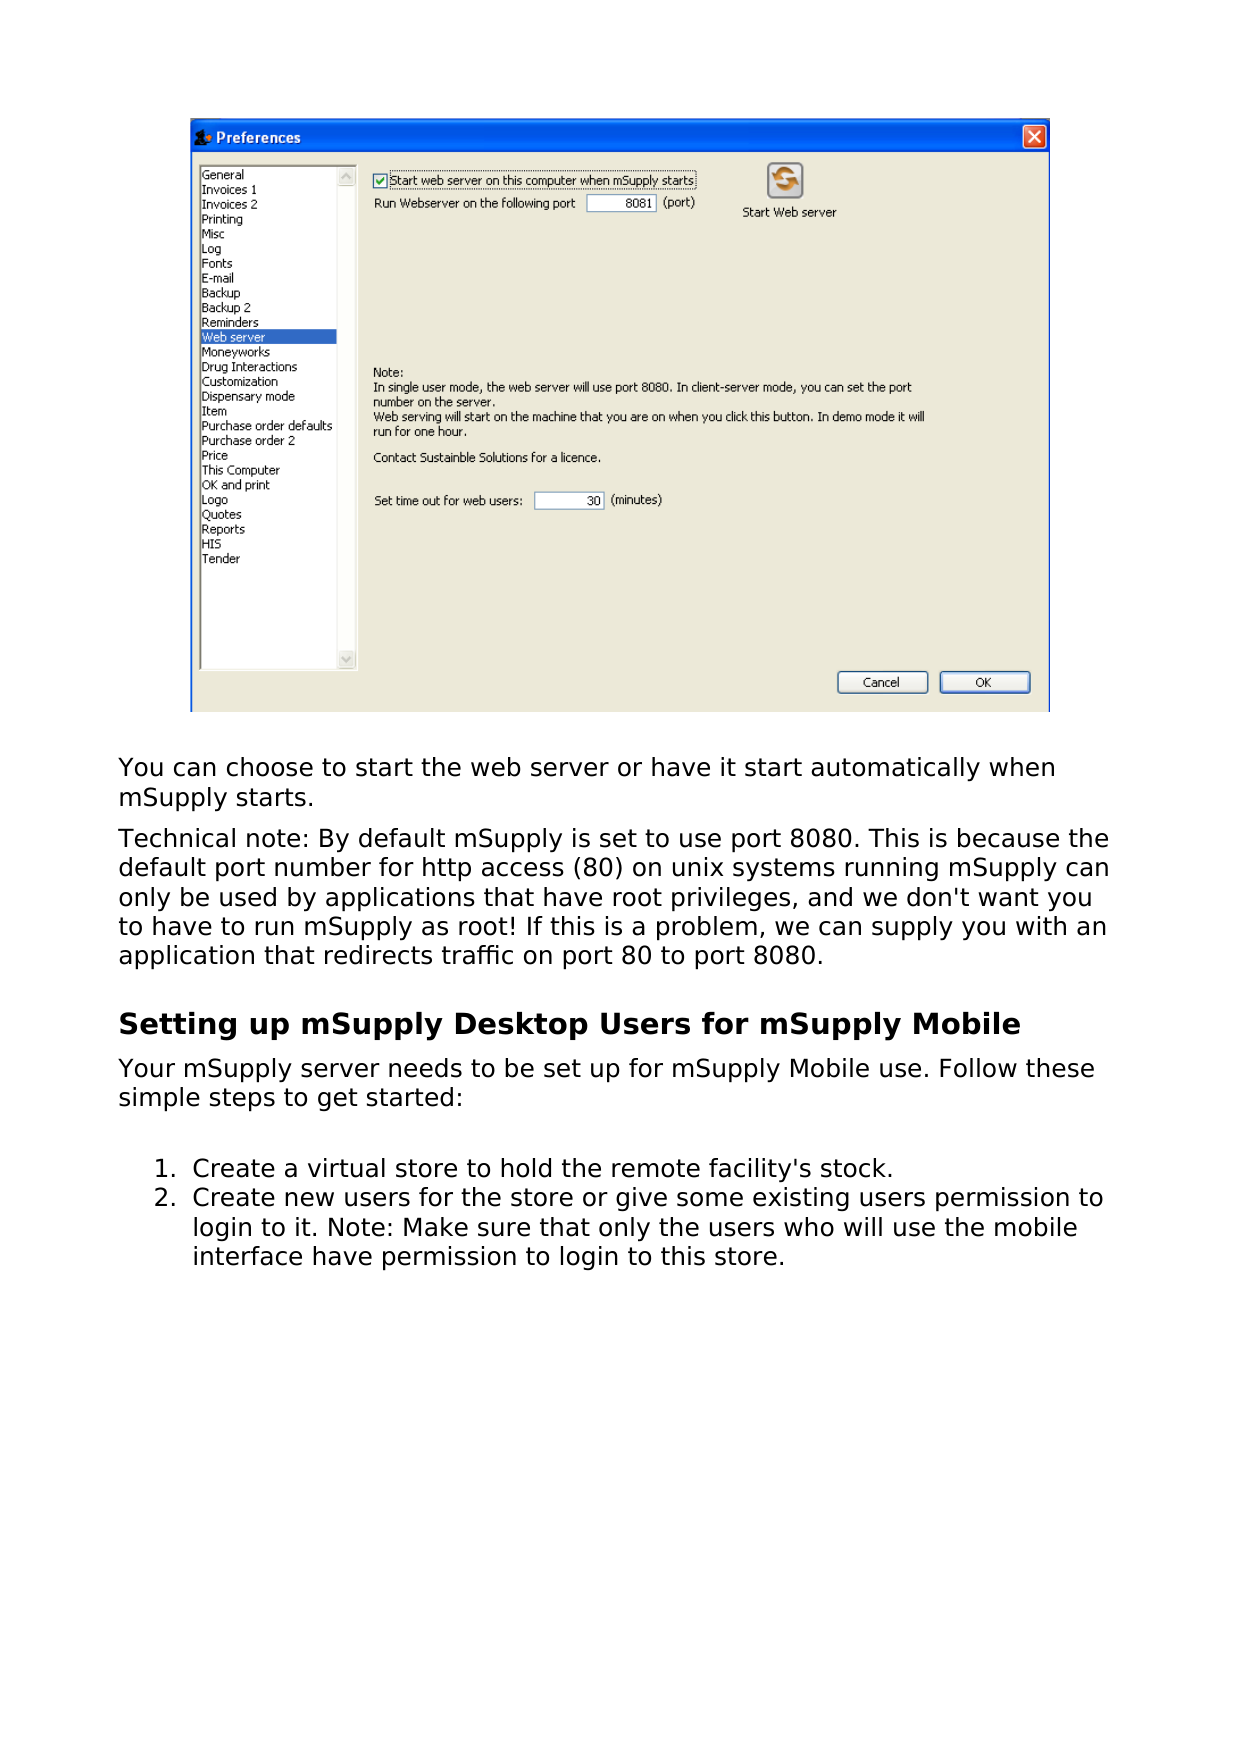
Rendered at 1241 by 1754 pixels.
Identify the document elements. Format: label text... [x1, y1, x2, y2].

text Your mSupply server needs to be set up for mSupply Mobile use. Follow these simple steps to get started: [118, 1054, 1122, 1112]
picture [190, 118, 1050, 712]
text You can choose to start the web server or have it start automatically when mSupply starts. [118, 753, 1122, 812]
list Create a virtual store to hold the remote facility's stock. [177, 1154, 1122, 1184]
subtitle Setting up mSupply Desktop Users for mSupply Mobile [118, 1008, 1122, 1042]
list Create new users for the store or give some existing users permission to login to it. Note: Make sure that only the users who will use the mobile interface have permission to login to this store. [177, 1184, 1122, 1271]
text Technical note: By default mSupply is set to use port 8080. This is because the default port number for http access (80) on unix systems running mSupply can only be used by applications that have root privileges, and we don't want you to have to run mSupply as root! If this is a problem, we can supply you with an application that redirects traffic on port 80 to port 8080. [118, 824, 1122, 970]
